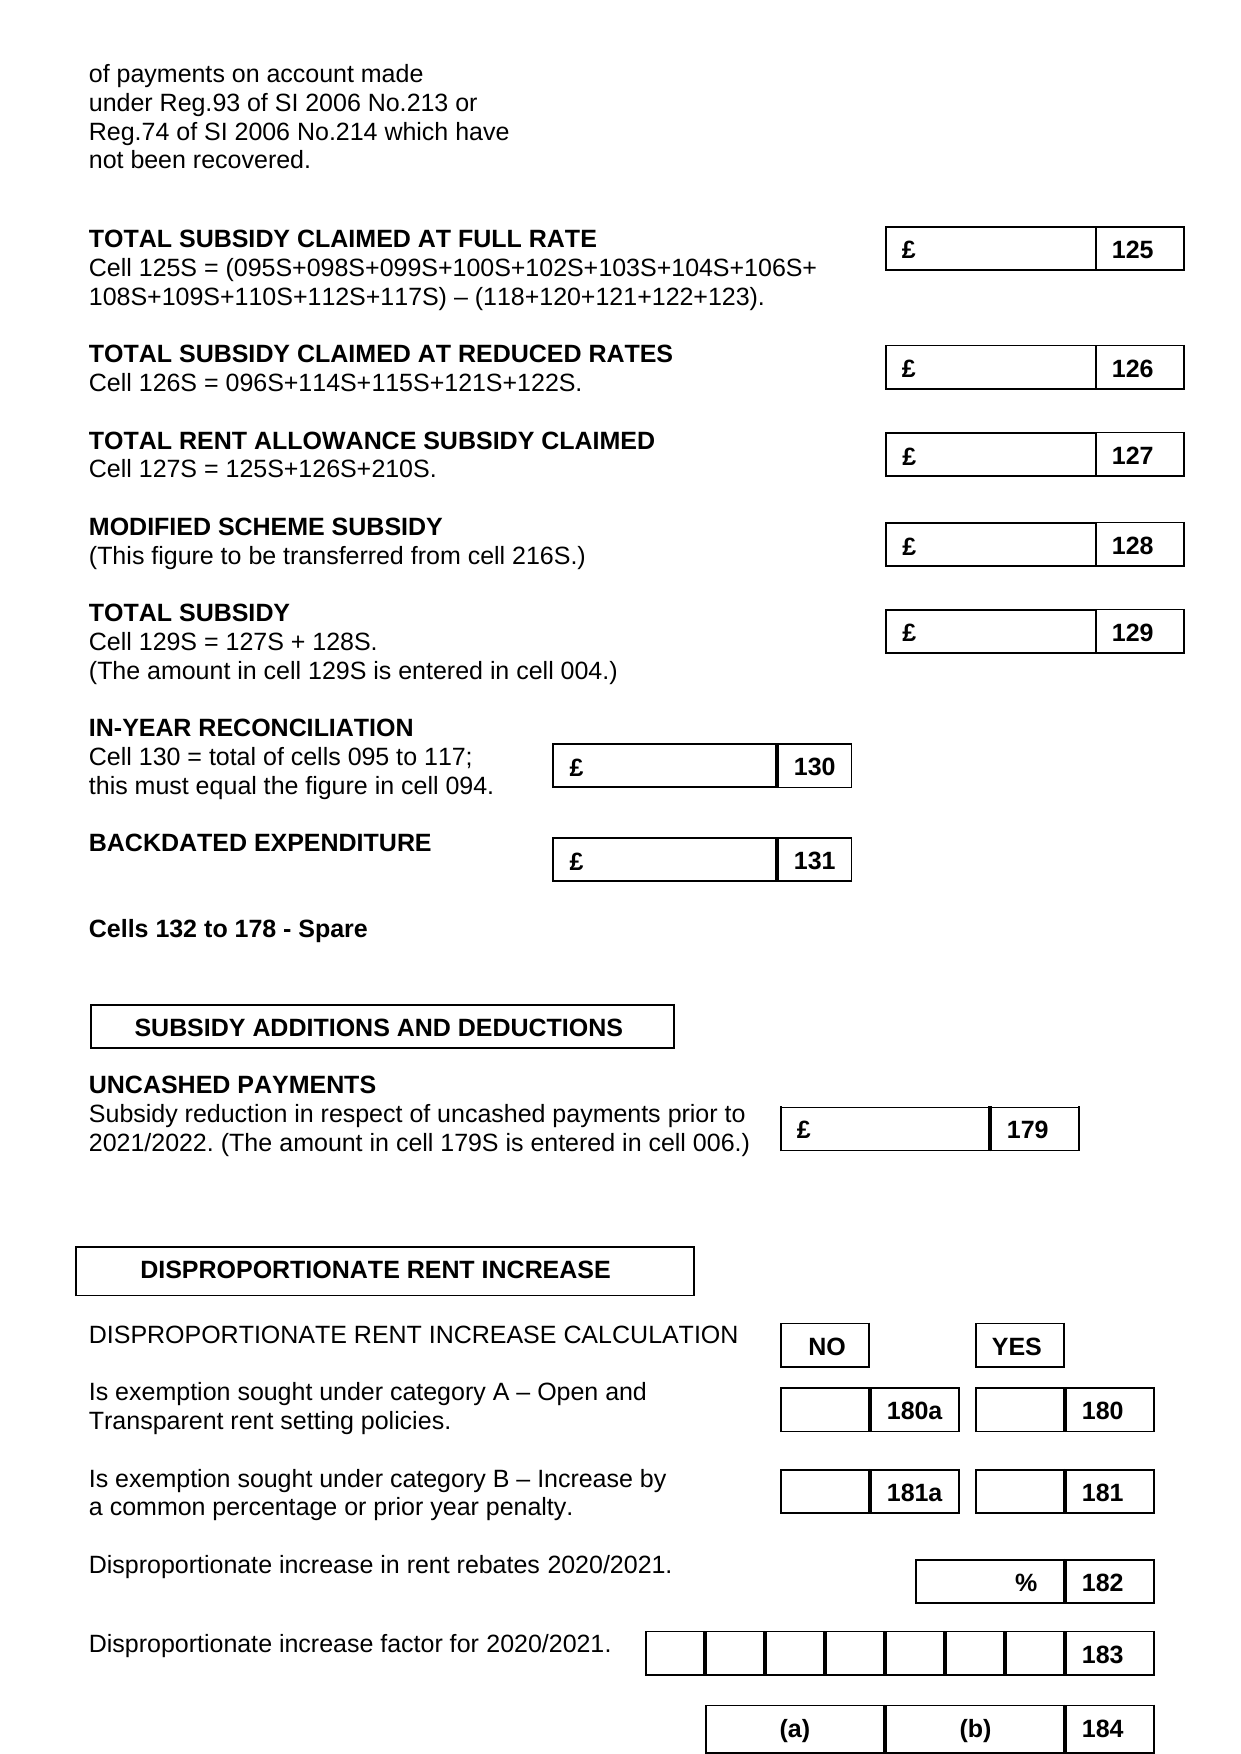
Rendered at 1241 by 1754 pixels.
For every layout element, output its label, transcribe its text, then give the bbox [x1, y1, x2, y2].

text DISPROPORTIONATE RENT INCREASE CALCULATION [782, 1324, 868, 1366]
text DISPROPORTIONATE RENT INCREASE CALCULATION [77, 1248, 693, 1295]
text of payments on account made [89, 59, 1152, 88]
text 2021/2022. (The amount in cell 179S is entered in cell 006.) [89, 1128, 1152, 1157]
text Cell 130 = total of cells 095 to 117; [554, 745, 775, 786]
text DISPROPORTIONATE RENT INCREASE CALCULATION [89, 1320, 1152, 1348]
subtitle TOTAL RENT ALLOWANCE SUBSIDY CLAIMED [1097, 433, 1183, 475]
text 130 [794, 752, 836, 779]
text Disproportionate increase factor for 2020/2021. [887, 1632, 943, 1674]
text Disproportionate increase in rent rebates 2020/2021. [917, 1561, 1063, 1602]
text Is exemption sought under category A – Open and [782, 1389, 868, 1431]
text 184 [1082, 1713, 1138, 1742]
subtitle TOTAL SUBSIDY CLAIMED AT REDUCED RATES [1097, 346, 1183, 388]
text £ [902, 618, 1093, 644]
text £ [569, 753, 760, 779]
text 180b [1082, 1396, 1138, 1423]
subtitle TOTAL SUBSIDY [887, 611, 1095, 652]
subtitle TOTAL SUBSIDY CLAIMED AT FULL RATE [1097, 228, 1183, 269]
text MODIFIED SCHEME SUBSIDY [887, 524, 1095, 565]
text 126S [1112, 354, 1168, 381]
text Subsidy reduction in respect of uncashed payments prior to [782, 1108, 988, 1150]
subtitle TOTAL RENT ALLOWANCE SUBSIDY CLAIMED [887, 434, 1095, 475]
text (b) [902, 1713, 1048, 1742]
text NO [797, 1332, 853, 1358]
text £ [902, 531, 1093, 557]
subtitle TOTAL SUBSIDY CLAIMED AT REDUCED RATES [887, 346, 1095, 388]
text £ [902, 354, 1093, 381]
text 181a [887, 1478, 943, 1505]
subtitle SUBSIDY ADDITIONS AND DEDUCTIONS [107, 1013, 658, 1040]
text 180a [887, 1396, 943, 1423]
text Disproportionate increase factor for 2020/2021. [89, 1629, 1152, 1658]
subtitle BACKDATED EXPENDITURE [779, 839, 851, 880]
text Subsidy reduction in respect of uncashed payments prior to [992, 1108, 1078, 1150]
text not been recovered. [89, 145, 1152, 174]
text Disproportionate increase factor for 2020/2021. [947, 1632, 1003, 1674]
text 179S [1007, 1116, 1063, 1142]
text MODIFIED SCHEME SUBSIDY [1097, 523, 1183, 565]
text 129S [1112, 618, 1168, 644]
text £ [902, 235, 1093, 262]
text 108S+109S+110S+112S+117S) – (118+120+121+122+123). [89, 282, 1152, 311]
text £ [569, 847, 760, 872]
text Is exemption sought under category A – Open and [872, 1389, 958, 1431]
text Cell 126S = 096S+114S+115S+121S+122S. [89, 368, 1152, 397]
text MODIFIED SCHEME SUBSIDY [89, 512, 1152, 541]
subtitle TOTAL SUBSIDY [89, 598, 1152, 627]
text Cell 127S = 125S+126S+210S. [89, 454, 1152, 483]
text DISPROPORTIONATE RENT INCREASE CALCULATION [977, 1324, 1063, 1366]
text Disproportionate increase factor for 2020/2021. [1067, 1632, 1153, 1674]
text £ [902, 442, 1093, 468]
subtitle IN-YEAR RECONCILIATION [89, 713, 1152, 742]
text Cell 129S = 127S + 128S. [89, 627, 1152, 656]
text Is exemption sought under category B – Increase by [782, 1471, 868, 1512]
text Disproportionate increase factor for 2020/2021. [707, 1632, 763, 1674]
text Disproportionate increase in rent rebates 2020/2021. [1067, 1561, 1153, 1602]
text this must equal the figure in cell 094. [89, 771, 1152, 799]
text Is exemption sought under category A – Open and [89, 1377, 1152, 1406]
subtitle TOTAL RENT ALLOWANCE SUBSIDY CLAIMED [89, 426, 1152, 454]
text (a) [722, 1713, 868, 1742]
text Disproportionate increase in rent rebates 2020/2021. [89, 1550, 1152, 1578]
text Disproportionate increase factor for 2020/2021. [647, 1632, 703, 1674]
text 127S [1112, 441, 1168, 468]
text a common percentage or prior year penalty. [89, 1492, 1152, 1521]
text Reg.74 of SI 2006 No.214 which have [89, 117, 1152, 145]
subtitle Cells 132 to 178 - Spare [89, 914, 1152, 943]
text Transparent rent setting policies. [89, 1406, 1152, 1435]
text Cell 125S = (095S+098S+099S+100S+102S+103S+104S+106S+ [89, 253, 1152, 282]
text Is exemption sought under category A – Open and [1067, 1389, 1153, 1431]
text Cell 130 = total of cells 095 to 117; [779, 745, 851, 787]
text £ [797, 1116, 973, 1142]
text under Reg.93 of SI 2006 No.213 or [89, 88, 1152, 117]
text UNCASHED PAYMENTS [89, 1070, 1152, 1099]
text Cell 130 = total of cells 095 to 117; [89, 742, 1152, 771]
text Is exemption sought under category B – Increase by [977, 1471, 1063, 1512]
text 125S [1112, 235, 1168, 262]
text 182 [1082, 1568, 1138, 1595]
text Is exemption sought under category B – Increase by [89, 1463, 1152, 1492]
text Is exemption sought under category B – Increase by [872, 1471, 958, 1512]
text Subsidy reduction in respect of uncashed payments prior to [89, 1099, 1152, 1128]
text 128S [1112, 531, 1168, 558]
subtitle BACKDATED EXPENDITURE [89, 828, 1152, 857]
text % [932, 1568, 1048, 1595]
text 181b [1082, 1478, 1138, 1505]
text YES [992, 1332, 1048, 1358]
text Disproportionate increase factor for 2020/2021. [827, 1632, 883, 1674]
subtitle TOTAL SUBSIDY [1097, 610, 1183, 652]
text 183 [1082, 1640, 1138, 1667]
subtitle TOTAL SUBSIDY CLAIMED AT FULL RATE [89, 224, 1152, 253]
text 131 [794, 846, 836, 873]
text Disproportionate increase factor for 2020/2021. [767, 1632, 823, 1674]
subtitle DISPROPORTIONATE RENT INCREASE [92, 1255, 678, 1284]
text Is exemption sought under category A – Open and [977, 1389, 1063, 1431]
text Disproportionate increase factor for 2020/2021. [1007, 1632, 1063, 1674]
subtitle BACKDATED EXPENDITURE [554, 839, 775, 880]
subtitle TOTAL SUBSIDY CLAIMED AT FULL RATE [887, 228, 1095, 269]
subtitle TOTAL SUBSIDY CLAIMED AT REDUCED RATES [89, 339, 1152, 368]
text (The amount in cell 129S is entered in cell 004.) [89, 656, 1152, 684]
text (This figure to be transferred from cell 216S.) [89, 541, 1152, 569]
text Is exemption sought under category B – Increase by [1067, 1471, 1153, 1512]
